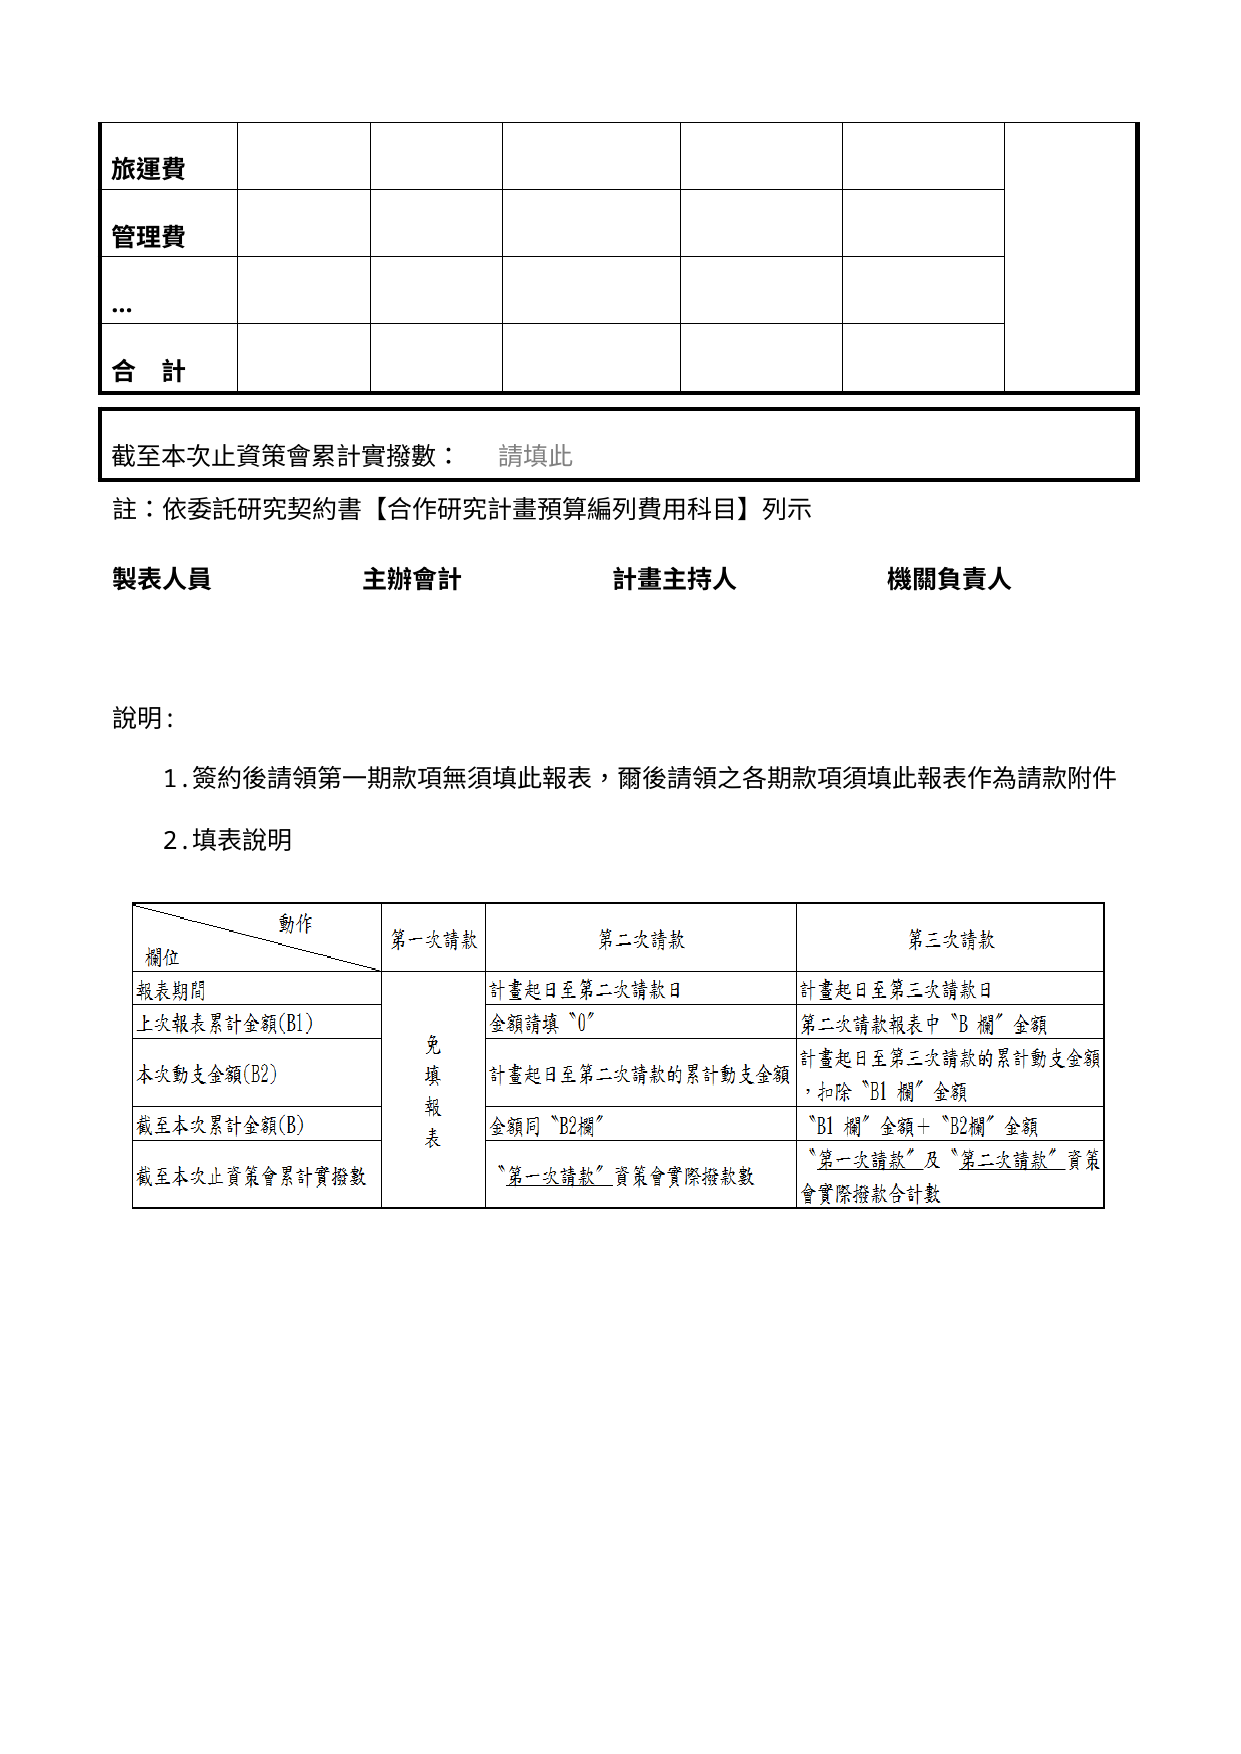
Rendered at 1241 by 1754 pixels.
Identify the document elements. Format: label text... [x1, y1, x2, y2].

table_cell [238, 190, 370, 256]
table_cell [503, 257, 680, 323]
table_cell [371, 257, 502, 323]
table_cell [503, 190, 680, 256]
table_cell [371, 190, 502, 256]
text 註：依委託研究契約書【合作研究計畫預算編列費用科目】列示 [112, 490, 1125, 526]
table_cell [371, 324, 502, 391]
table_cell [1005, 123, 1135, 391]
table_cell [238, 123, 370, 189]
table_cell [843, 257, 1004, 323]
table_cell 旅運費 [102, 123, 237, 189]
table_cell [238, 257, 370, 323]
table_cell [681, 123, 842, 189]
table_cell [681, 324, 842, 391]
table_cell [843, 190, 1004, 256]
table_cell [843, 123, 1004, 189]
table_cell [371, 123, 502, 189]
table_cell [238, 324, 370, 391]
table_cell [503, 324, 680, 391]
text 製表人員 主辦會計 計畫主持人 機關負責人 [112, 560, 1125, 596]
table_cell 管理費 [102, 190, 237, 256]
table_cell 截至本次止資策會累計實撥數： 請填此 [102, 411, 1135, 477]
table_cell … [102, 257, 237, 323]
table_cell [843, 324, 1004, 391]
table_cell [681, 190, 842, 256]
table_cell [100, 395, 1137, 407]
text 1.簽約後請領第一期款項無須填此報表，爾後請領之各期款項須填此報表作為請款附件 2.填表說明 [162, 735, 1125, 860]
table_cell [503, 123, 680, 189]
text 說明: [112, 698, 1125, 735]
table_cell 合 計 [102, 324, 237, 391]
table_cell [681, 257, 842, 323]
